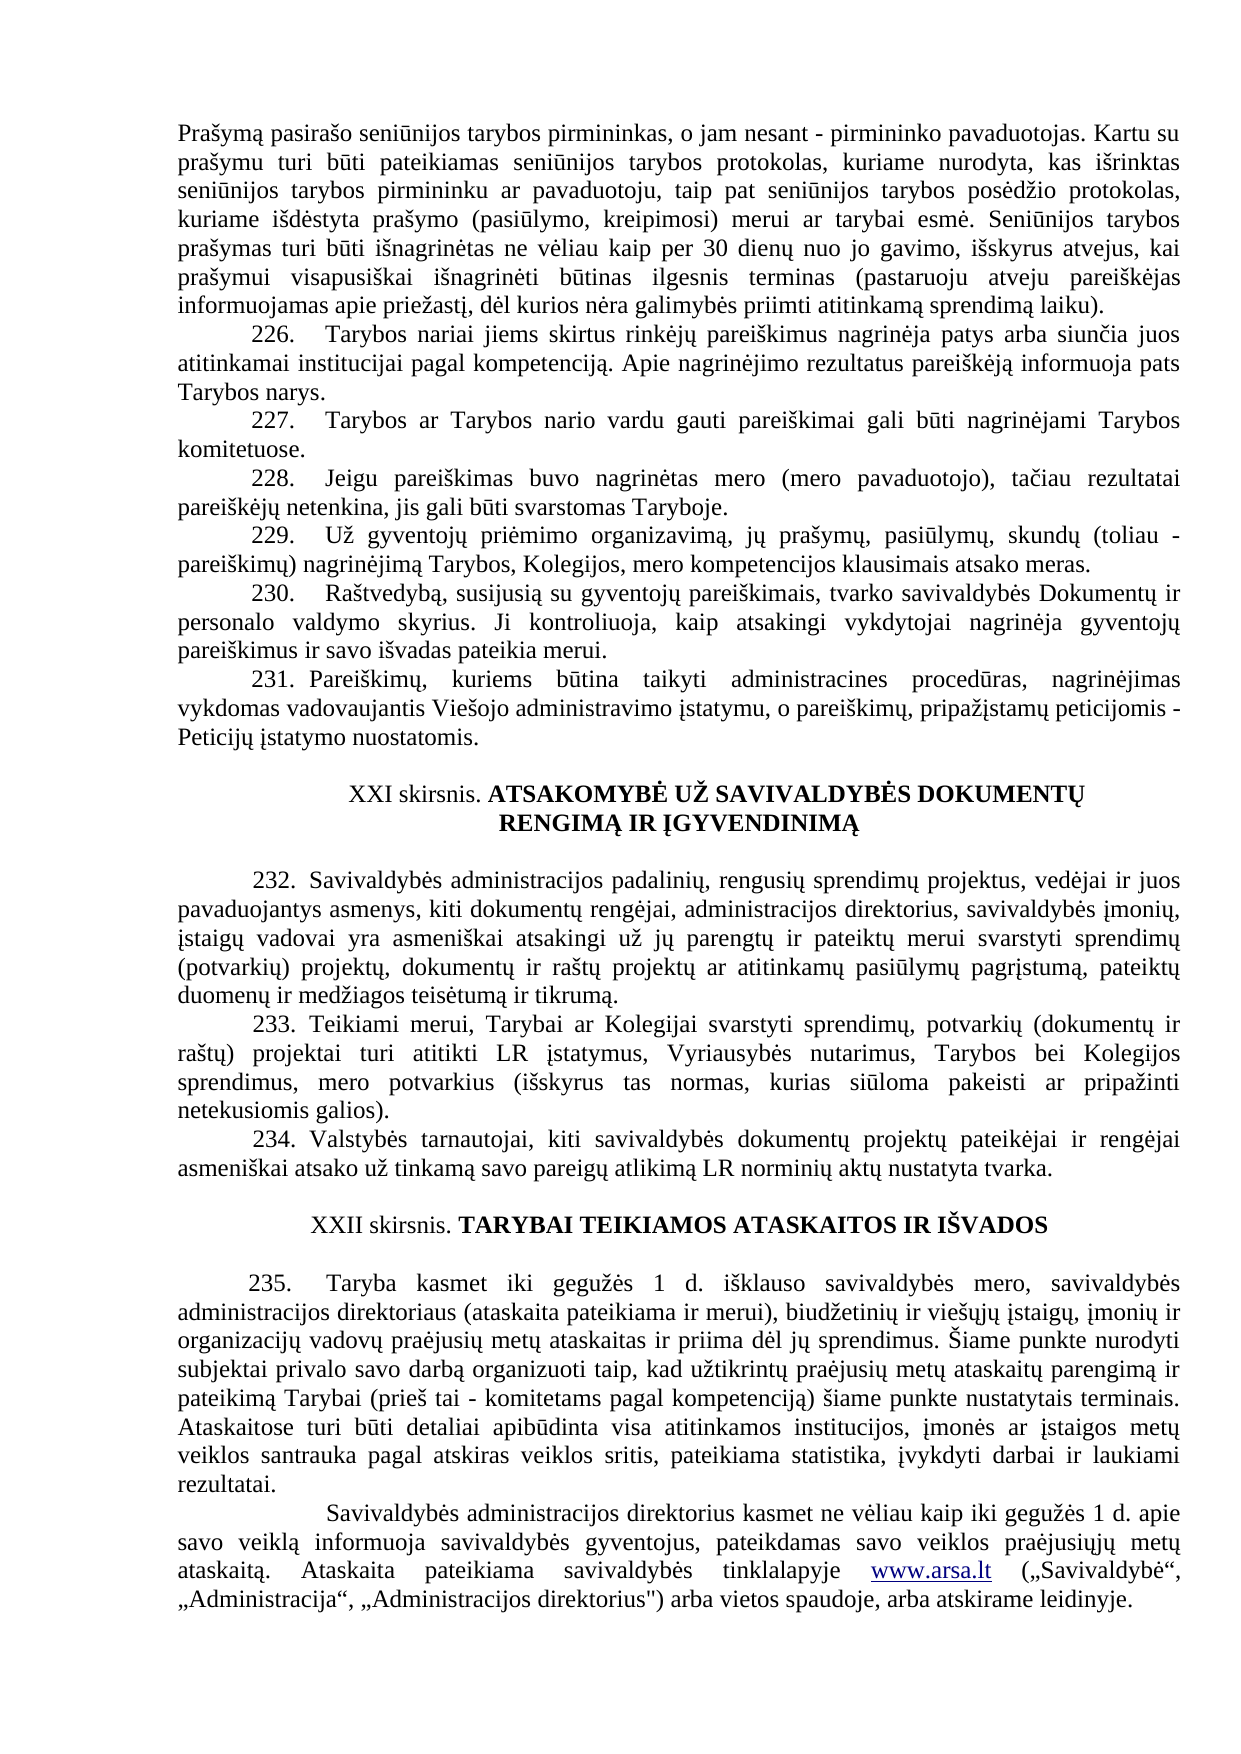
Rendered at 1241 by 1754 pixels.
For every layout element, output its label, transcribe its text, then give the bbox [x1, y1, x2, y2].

text 231. Pareiškimų, kuriems būtina taikyti administracines procedūras, nagrinėjimas vykdomas vadovaujantis Viešojo administravimo įstatymu, o pareiškimų, pripažįstamų peticijomis - Peticijų įstatymo nuostatomis. [177, 664, 1181, 751]
text Savivaldybės administracijos direktorius kasmet ne vėliau kaip iki gegužės 1 d. apie savo veiklą informuoja savivaldybės gyventojus, pateikdamas savo veiklos praėjusiųjų metų ataskaitą. Ataskaita pateikiama savivaldybės tinklalapyje www.arsa.lt („Savivaldybė“, „Administracija“, „Administracijos direktorius") arba vietos spaudoje, arba atskirame leidinyje. [177, 1498, 1181, 1613]
text Prašymą pasirašo seniūnijos tarybos pirmininkas, o jam nesant - pirmininko pavaduotojas. Kartu su prašymu turi būti pateikiamas seniūnijos tarybos protokolas, kuriame nurodyta, kas išrinktas seniūnijos tarybos pirmininku ar pavaduotoju, taip pat seniūnijos tarybos posėdžio protokolas, kuriame išdėstyta prašymo (pasiūlymo, kreipimosi) merui ar tarybai esmė. Seniūnijos tarybos prašymas turi būti išnagrinėtas ne vėliau kaip per 30 dienų nuo jo gavimo, išskyrus atvejus, kai prašymui visapusiškai išnagrinėti būtinas ilgesnis terminas (pastaruoju atveju pareiškėjas informuojamas apie priežastį, dėl kurios nėra galimybės priimti atitinkamą sprendimą laiku). [177, 118, 1181, 319]
text 228. Jeigu pareiškimas buvo nagrinėtas mero (mero pavaduotojo), tačiau rezultatai pareiškėjų netenkina, jis gali būti svarstomas Taryboje. [177, 463, 1181, 521]
text 234. Valstybės tarnautojai, kiti savivaldybės dokumentų projektų pateikėjai ir rengėjai asmeniškai atsako už tinkamą savo pareigų atlikimą LR norminių aktų nustatyta tvarka. [177, 1124, 1181, 1182]
text XXI skirsnis. ATSAKOMYBĖ UŽ SAVIVALDYBĖS DOKUMENTŲ [252, 779, 1181, 808]
text 229. Už gyventojų priėmimo organizavimą, jų prašymų, pasiūlymų, skundų (toliau - pareiškimų) nagrinėjimą Tarybos, Kolegijos, mero kompetencijos klausimais atsako meras. [177, 521, 1181, 578]
text 227. Tarybos ar Tarybos nario vardu gauti pareiškimai gali būti nagrinėjami Tarybos komitetuose. [177, 406, 1181, 463]
text RENGIMĄ IR ĮGYVENDINIMĄ [177, 808, 1181, 837]
text 226. Tarybos nariai jiems skirtus rinkėjų pareiškimus nagrinėja patys arba siunčia juos atitinkamai institucijai pagal kompetenciją. Apie nagrinėjimo rezultatus pareiškėją informuoja pats Tarybos narys. [177, 319, 1181, 406]
text 232. Savivaldybės administracijos padalinių, rengusių sprendimų projektus, vedėjai ir juos pavaduojantys asmenys, kiti dokumentų rengėjai, administracijos direktorius, savivaldybės įmonių, įstaigų vadovai yra asmeniškai atsakingi už jų parengtų ir pateiktų merui svarstyti sprendimų (potvarkių) projektų, dokumentų ir raštų projektų ar atitinkamų pasiūlymų pagrįstumą, pateiktų duomenų ir medžiagos teisėtumą ir tikrumą. [177, 866, 1181, 1009]
text 233. Teikiami merui, Tarybai ar Kolegijai svarstyti sprendimų, potvarkių (dokumentų ir raštų) projektai turi atitikti LR įstatymus, Vyriausybės nutarimus, Tarybos bei Kolegijos sprendimus, mero potvarkius (išskyrus tas normas, kurias siūloma pakeisti ar pripažinti netekusiomis galios). [177, 1009, 1181, 1124]
text XXII skirsnis. TARYBAI TEIKIAMOS ATASKAITOS IR IŠVADOS [177, 1211, 1181, 1239]
text 235. Taryba kasmet iki gegužės 1 d. išklauso savivaldybės mero, savivaldybės administracijos direktoriaus (ataskaita pateikiama ir merui), biudžetinių ir viešųjų įstaigų, įmonių ir organizacijų vadovų praėjusių metų ataskaitas ir priima dėl jų sprendimus. Šiame punkte nurodyti subjektai privalo savo darbą organizuoti taip, kad užtikrintų praėjusių metų ataskaitų parengimą ir pateikimą Tarybai (prieš tai - komitetams pagal kompetenciją) šiame punkte nustatytais terminais. Ataskaitose turi būti detaliai apibūdinta visa atitinkamos institucijos, įmonės ar įstaigos metų veiklos santrauka pagal atskiras veiklos sritis, pateikiama statistika, įvykdyti darbai ir laukiami rezultatai. [177, 1268, 1181, 1498]
text 230. Raštvedybą, susijusią su gyventojų pareiškimais, tvarko savivaldybės Dokumentų ir personalo valdymo skyrius. Ji kontroliuoja, kaip atsakingi vykdytojai nagrinėja gyventojų pareiškimus ir savo išvadas pateikia merui. [177, 578, 1181, 664]
